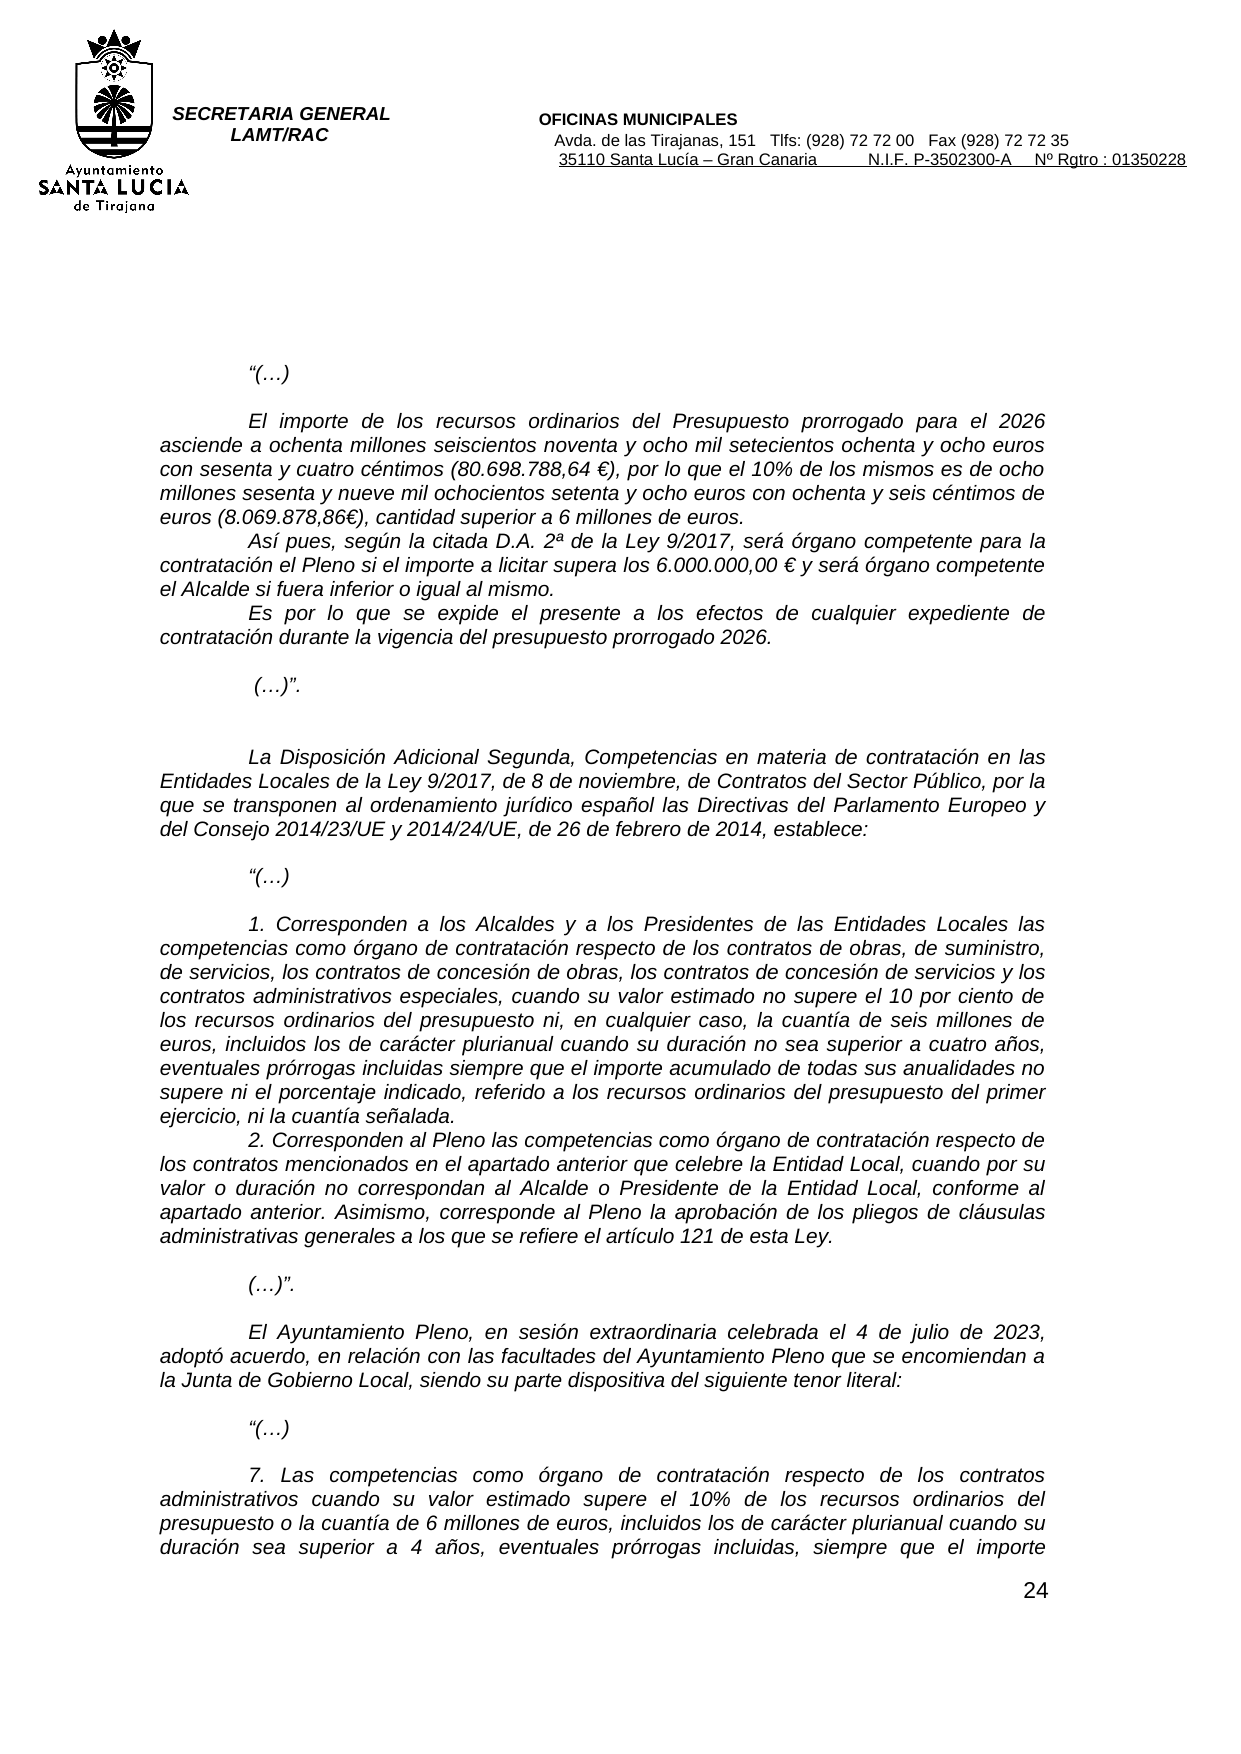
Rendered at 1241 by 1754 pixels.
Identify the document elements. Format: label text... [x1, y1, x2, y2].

text El Ayuntamiento Pleno, en sesión extraordinaria celebrada el 4 de julio de 2023, adoptó acuerdo, en relación con las facultades del Ayuntamiento Pleno que se encomiendan a la Junta de Gobierno Local, siendo su parte dispositiva del siguiente tenor literal: [159, 1319, 1049, 1391]
text “(…) [159, 361, 1049, 385]
text (…)”. [159, 673, 1049, 697]
text La Disposición Adicional Segunda, Competencias en materia de contratación en las Entidades Locales de la Ley 9/2017, de 8 de noviembre, de Contratos del Sector Público, por la que se transponen al ordenamiento jurídico español las Directivas del Parlamento Europeo y del Consejo 2014/23/UE y 2014/24/UE, de 26 de febrero de 2014, establece: [159, 744, 1049, 840]
text El importe de los recursos ordinarios del Presupuesto prorrogado para el 2026 asciende a ochenta millones seiscientos noventa y ocho mil setecientos ochenta y ocho euros con sesenta y cuatro céntimos (80.698.788,64 €), por lo que el 10% de los mismos es de ocho millones sesenta y nueve mil ochocientos setenta y ocho euros con ochenta y seis céntimos de euros (8.069.878,86€), cantidad superior a 6 millones de euros. [159, 409, 1049, 529]
text 2. Corresponden al Pleno las competencias como órgano de contratación respecto de los contratos mencionados en el apartado anterior que celebre la Entidad Local, cuando por su valor o duración no correspondan al Alcalde o Presidente de la Entidad Local, conforme al apartado anterior. Asimismo, corresponde al Pleno la aprobación de los pliegos de cláusulas administrativas generales a los que se refiere el artículo 121 de esta Ley. [159, 1128, 1049, 1248]
text “(…) [159, 864, 1049, 888]
text 7. Las competencias como órgano de contratación respecto de los contratos administrativos cuando su valor estimado supere el 10% de los recursos ordinarios del presupuesto o la cuantía de 6 millones de euros, incluidos los de carácter plurianual cuando su duración sea superior a 4 años, eventuales prórrogas incluidas, siempre que el importe [159, 1463, 1049, 1559]
text (…)”. [159, 1272, 1049, 1296]
text Es por lo que se expide el presente a los efectos de cualquier expediente de contratación durante la vigencia del presupuesto prorrogado 2026. [159, 601, 1049, 649]
text Así pues, según la citada D.A. 2ª de la Ley 9/2017, será órgano competente para la contratación el Pleno si el importe a licitar supera los 6.000.000,00 € y será órgano competente el Alcalde si fuera inferior o igual al mismo. [159, 529, 1049, 601]
text “(…) [159, 1415, 1049, 1439]
text 1. Corresponden a los Alcaldes y a los Presidentes de las Entidades Locales las competencias como órgano de contratación respecto de los contratos de obras, de suministro, de servicios, los contratos de concesión de obras, los contratos de concesión de servicios y los contratos administrativos especiales, cuando su valor estimado no supere el 10 por ciento de los recursos ordinarios del presupuesto ni, en cualquier caso, la cuantía de seis millones de euros, incluidos los de carácter plurianual cuando su duración no sea superior a cuatro años, eventuales prórrogas incluidas siempre que el importe acumulado de todas sus anualidades no supere ni el porcentaje indicado, referido a los recursos ordinarios del presupuesto del primer ejercicio, ni la cuantía señalada. [159, 912, 1049, 1128]
